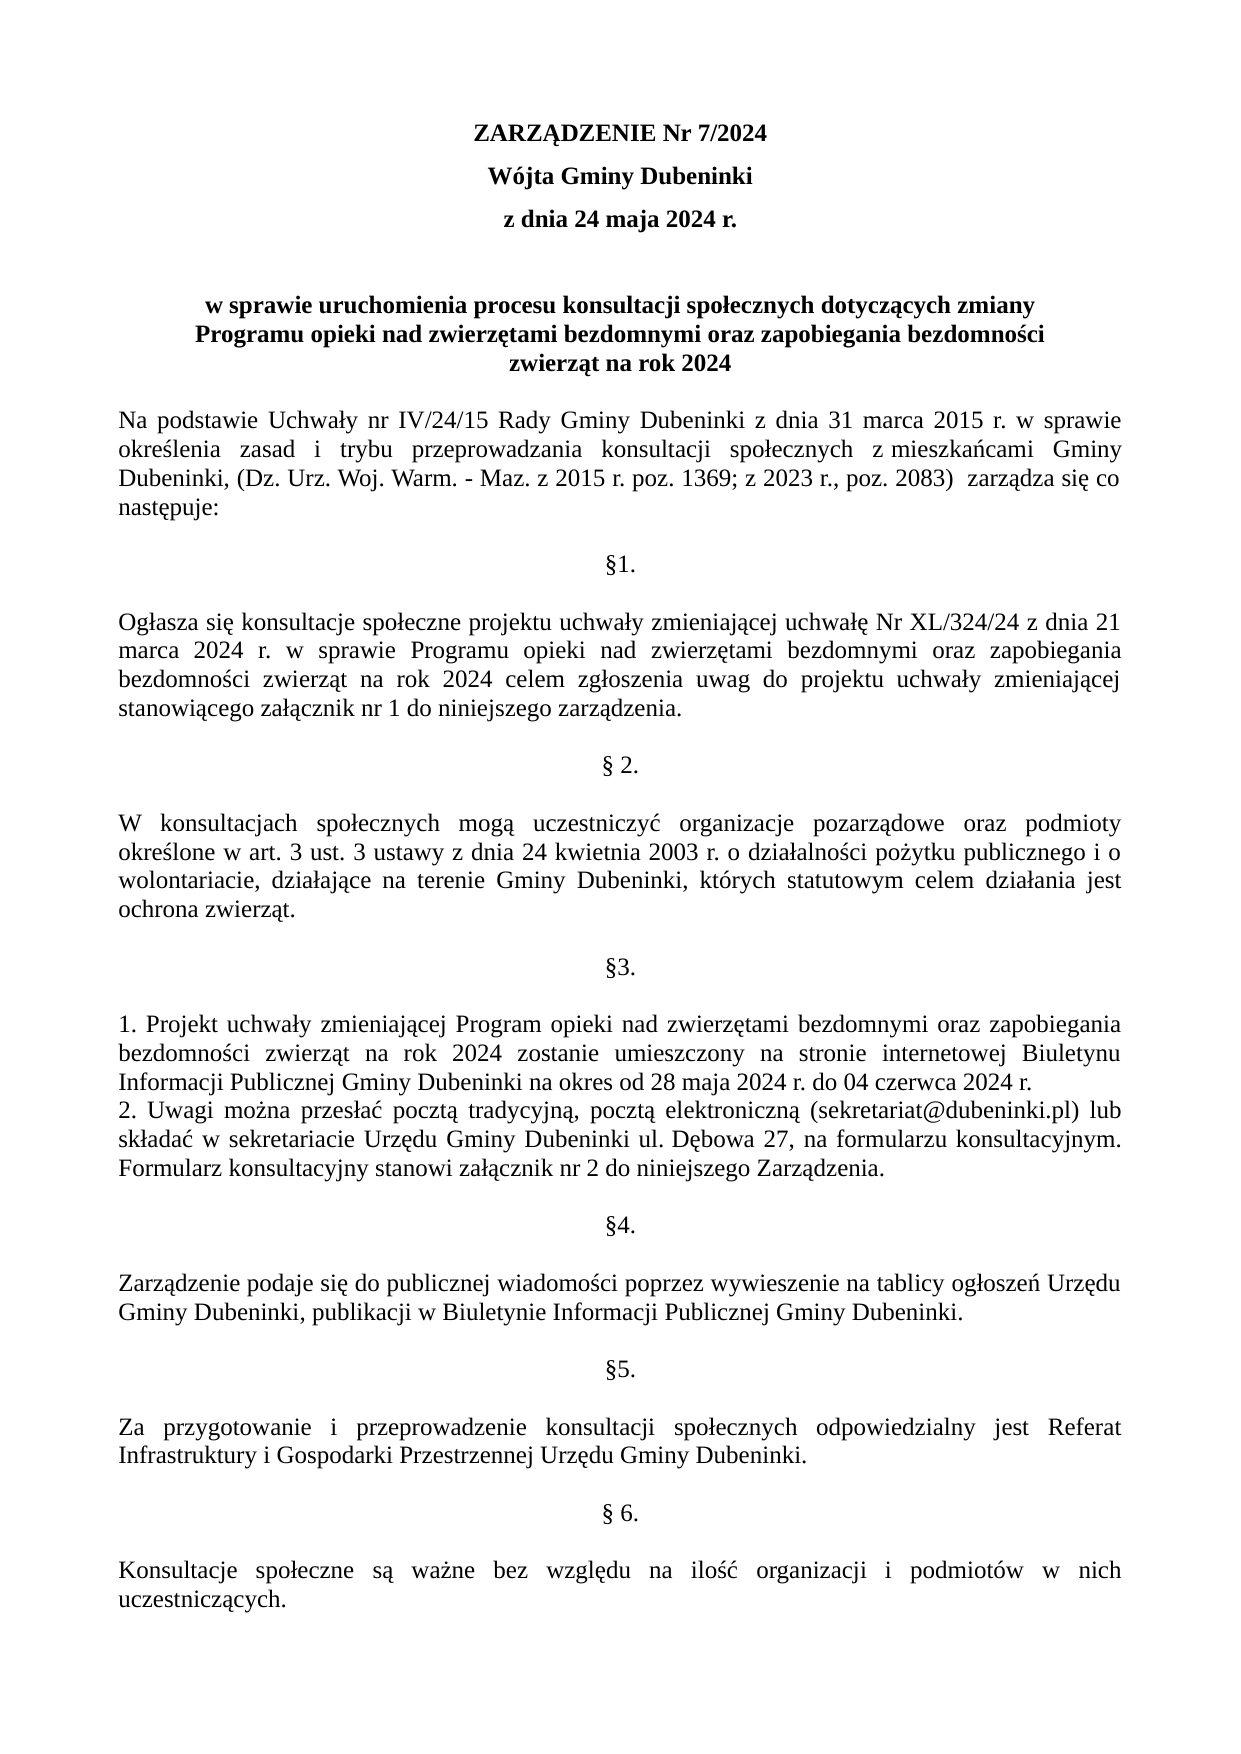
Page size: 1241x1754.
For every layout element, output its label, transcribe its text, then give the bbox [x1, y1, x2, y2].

text z dnia 24 maja 2024 r. [118, 204, 1122, 233]
text Zarządzenie podaje się do publicznej wiadomości poprzez wywieszenie na tablicy ogłoszeń Urzędu Gminy Dubeninki, publikacji w Biuletynie Informacji Publicznej Gminy Dubeninki. [118, 1268, 1122, 1326]
text §4. [118, 1211, 1122, 1239]
text 2. Uwagi można przesłać pocztą tradycyjną, pocztą elektroniczną (sekretariat@dubeninki.pl) lub składać w sekretariacie Urzędu Gminy Dubeninki ul. Dębowa 27, na formularzu konsultacyjnym. Formularz konsultacyjny stanowi załącznik nr 2 do niniejszego Zarządzenia. [118, 1096, 1122, 1182]
text §1. [118, 549, 1122, 578]
text §5. [118, 1354, 1122, 1383]
text Programu opieki nad zwierzętami bezdomnymi oraz zapobiegania bezdomności [118, 319, 1122, 348]
text ZARZĄDZENIE Nr 7/2024 [118, 118, 1122, 147]
text w sprawie uruchomienia procesu konsultacji społecznych dotyczących zmiany [118, 291, 1122, 319]
text Za przygotowanie i przeprowadzenie konsultacji społecznych odpowiedzialny jest Referat Infrastruktury i Gospodarki Przestrzennej Urzędu Gminy Dubeninki. [118, 1412, 1122, 1469]
text W konsultacjach społecznych mogą uczestniczyć organizacje pozarządowe oraz podmioty określone w art. 3 ust. 3 ustawy z dnia 24 kwietnia 2003 r. o działalności pożytku publicznego i o wolontariacie, działające na terenie Gminy Dubeninki, których statutowym celem działania jest ochrona zwierząt. [118, 808, 1122, 923]
text Konsultacje społeczne są ważne bez względu na ilość organizacji i podmiotów w nich uczestniczących. [118, 1556, 1122, 1613]
text 1. Projekt uchwały zmieniającej Program opieki nad zwierzętami bezdomnymi oraz zapobiegania bezdomności zwierząt na rok 2024 zostanie umieszczony na stronie internetowej Biuletynu Informacji Publicznej Gminy Dubeninki na okres od 28 maja 2024 r. do 04 czerwca 2024 r. [118, 1009, 1122, 1096]
text §3. [118, 952, 1122, 981]
text § 6. [118, 1498, 1122, 1527]
text Wójta Gminy Dubeninki [118, 161, 1122, 190]
text Ogłasza się konsultacje społeczne projektu uchwały zmieniającej uchwałę Nr XL/324/24 z dnia 21 marca 2024 r. w sprawie Programu opieki nad zwierzętami bezdomnymi oraz zapobiegania bezdomności zwierząt na rok 2024 celem zgłoszenia uwag do projektu uchwały zmieniającej stanowiącego załącznik nr 1 do niniejszego zarządzenia. [118, 607, 1122, 722]
text § 2. [118, 751, 1122, 779]
text zwierząt na rok 2024 [118, 348, 1122, 377]
text Na podstawie Uchwały nr IV/24/15 Rady Gminy Dubeninki z dnia 31 marca 2015 r. w sprawie określenia zasad i trybu przeprowadzania konsultacji społecznych z mieszkańcami Gminy Dubeninki, (Dz. Urz. Woj. Warm. - Maz. z 2015 r. poz. 1369; z 2023 r., poz. 2083) zarządza się co następuje: [118, 406, 1122, 521]
